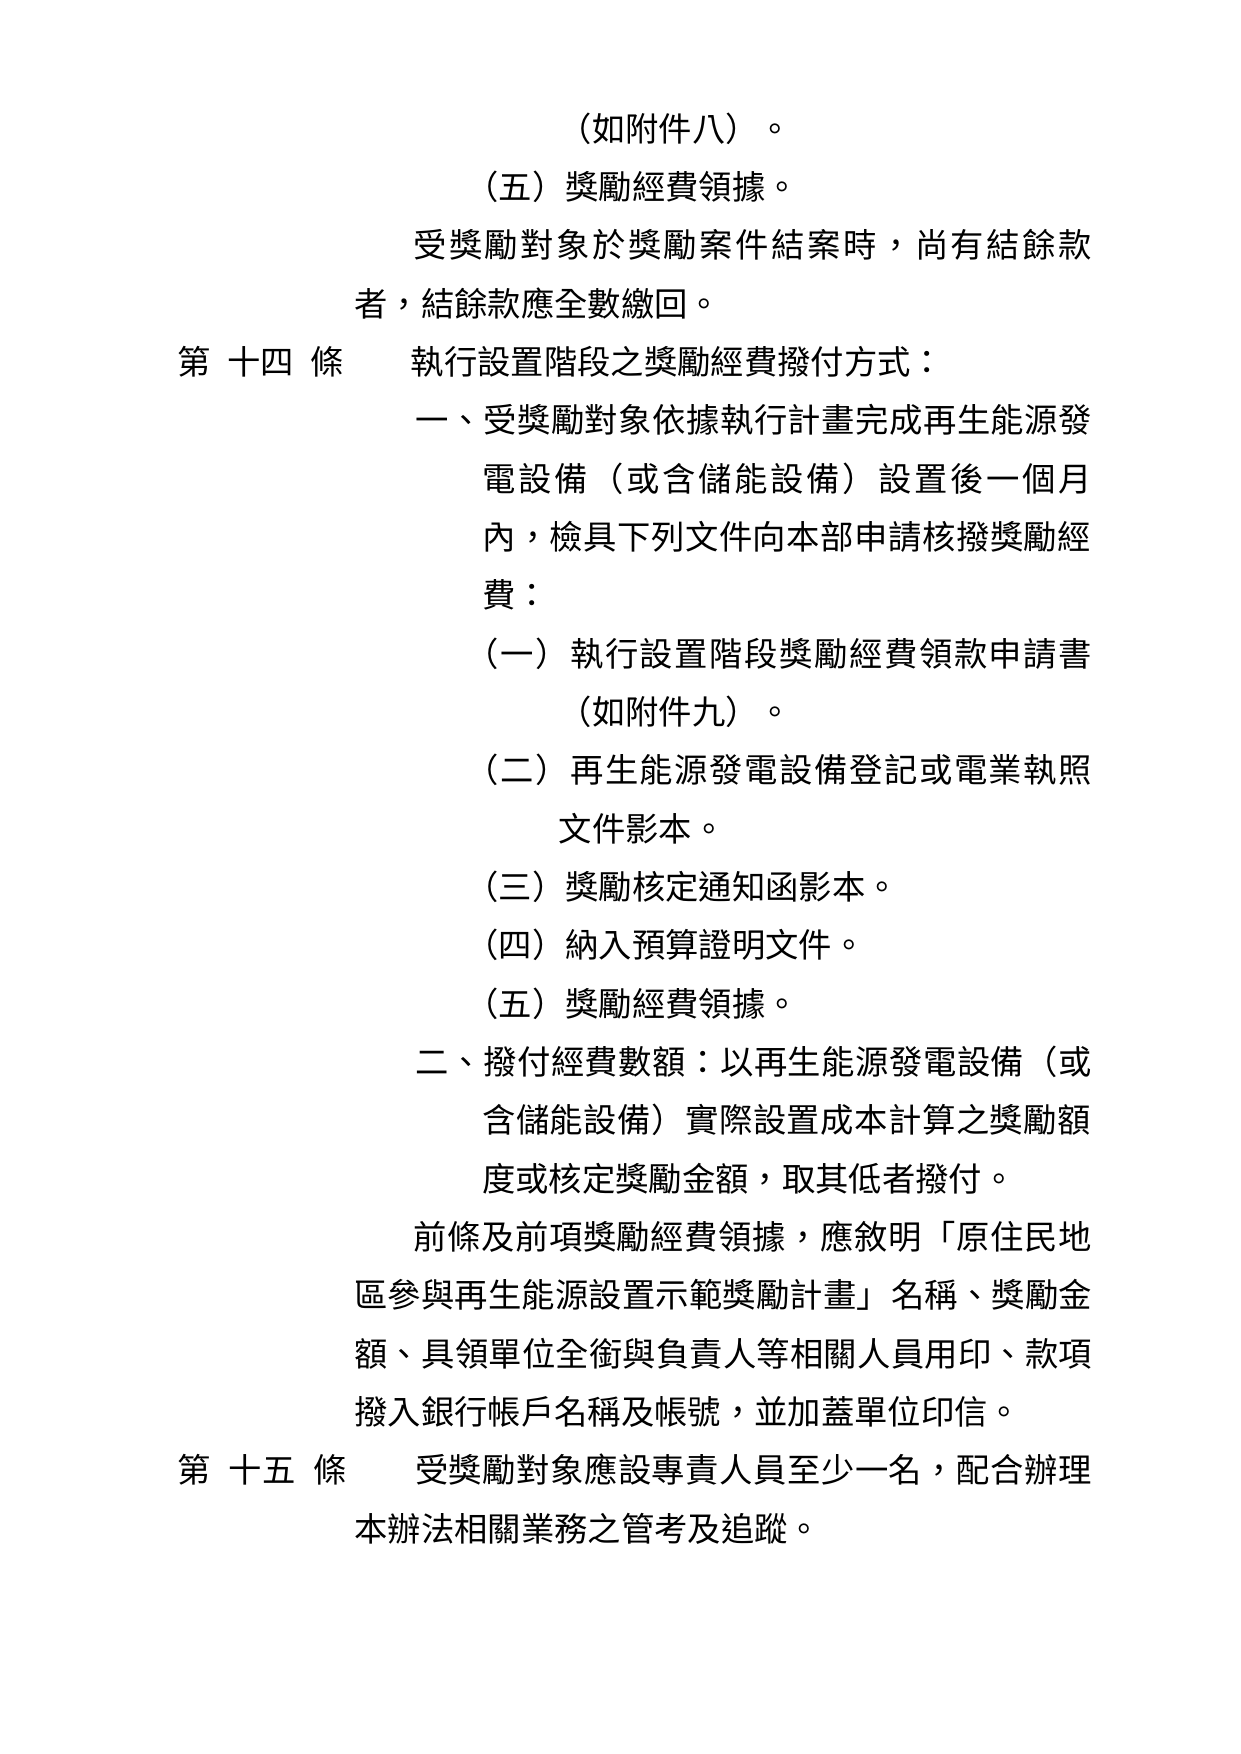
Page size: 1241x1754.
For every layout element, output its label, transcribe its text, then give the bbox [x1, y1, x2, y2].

text （四）納入預算證明文件。 [465, 911, 1092, 969]
text （一）執行設置階段獎勵經費領款申請書（如附件九）。 [465, 619, 1092, 736]
text 第 十四 條 執行設置階段之獎勵經費撥付方式： [177, 328, 1092, 386]
text 受獎勵對象於獎勵案件結案時，尚有結餘款者，結餘款應全數繳回。 [354, 211, 1092, 328]
text 一、受獎勵對象依據執行計畫完成再生能源發電設備（或含儲能設備）設置後一個月內，檢具下列文件向本部申請核撥獎勵經費： [415, 386, 1092, 619]
text （二）再生能源發電設備登記或電業執照文件影本。 [465, 736, 1092, 853]
text 第 十五 條 受獎勵對象應設專責人員至少一名，配合辦理本辦法相關業務之管考及追蹤。 [177, 1436, 1092, 1553]
text 二、撥付經費數額：以再生能源發電設備（或含儲能設備）實際設置成本計算之獎勵額度或核定獎勵金額，取其低者撥付。 [415, 1028, 1092, 1203]
text （五）獎勵經費領據。 [465, 969, 1092, 1028]
text 前條及前項獎勵經費領據，應敘明「原住民地區參與再生能源設置示範獎勵計畫」名稱、獎勵金額、具領單位全銜與負責人等相關人員用印、款項撥入銀行帳戶名稱及帳號，並加蓋單位印信。 [354, 1203, 1092, 1436]
text （三）獎勵核定通知函影本。 [465, 853, 1092, 911]
text （五）獎勵經費領據。 [465, 153, 1092, 211]
text （如附件八）。 [465, 94, 1092, 153]
